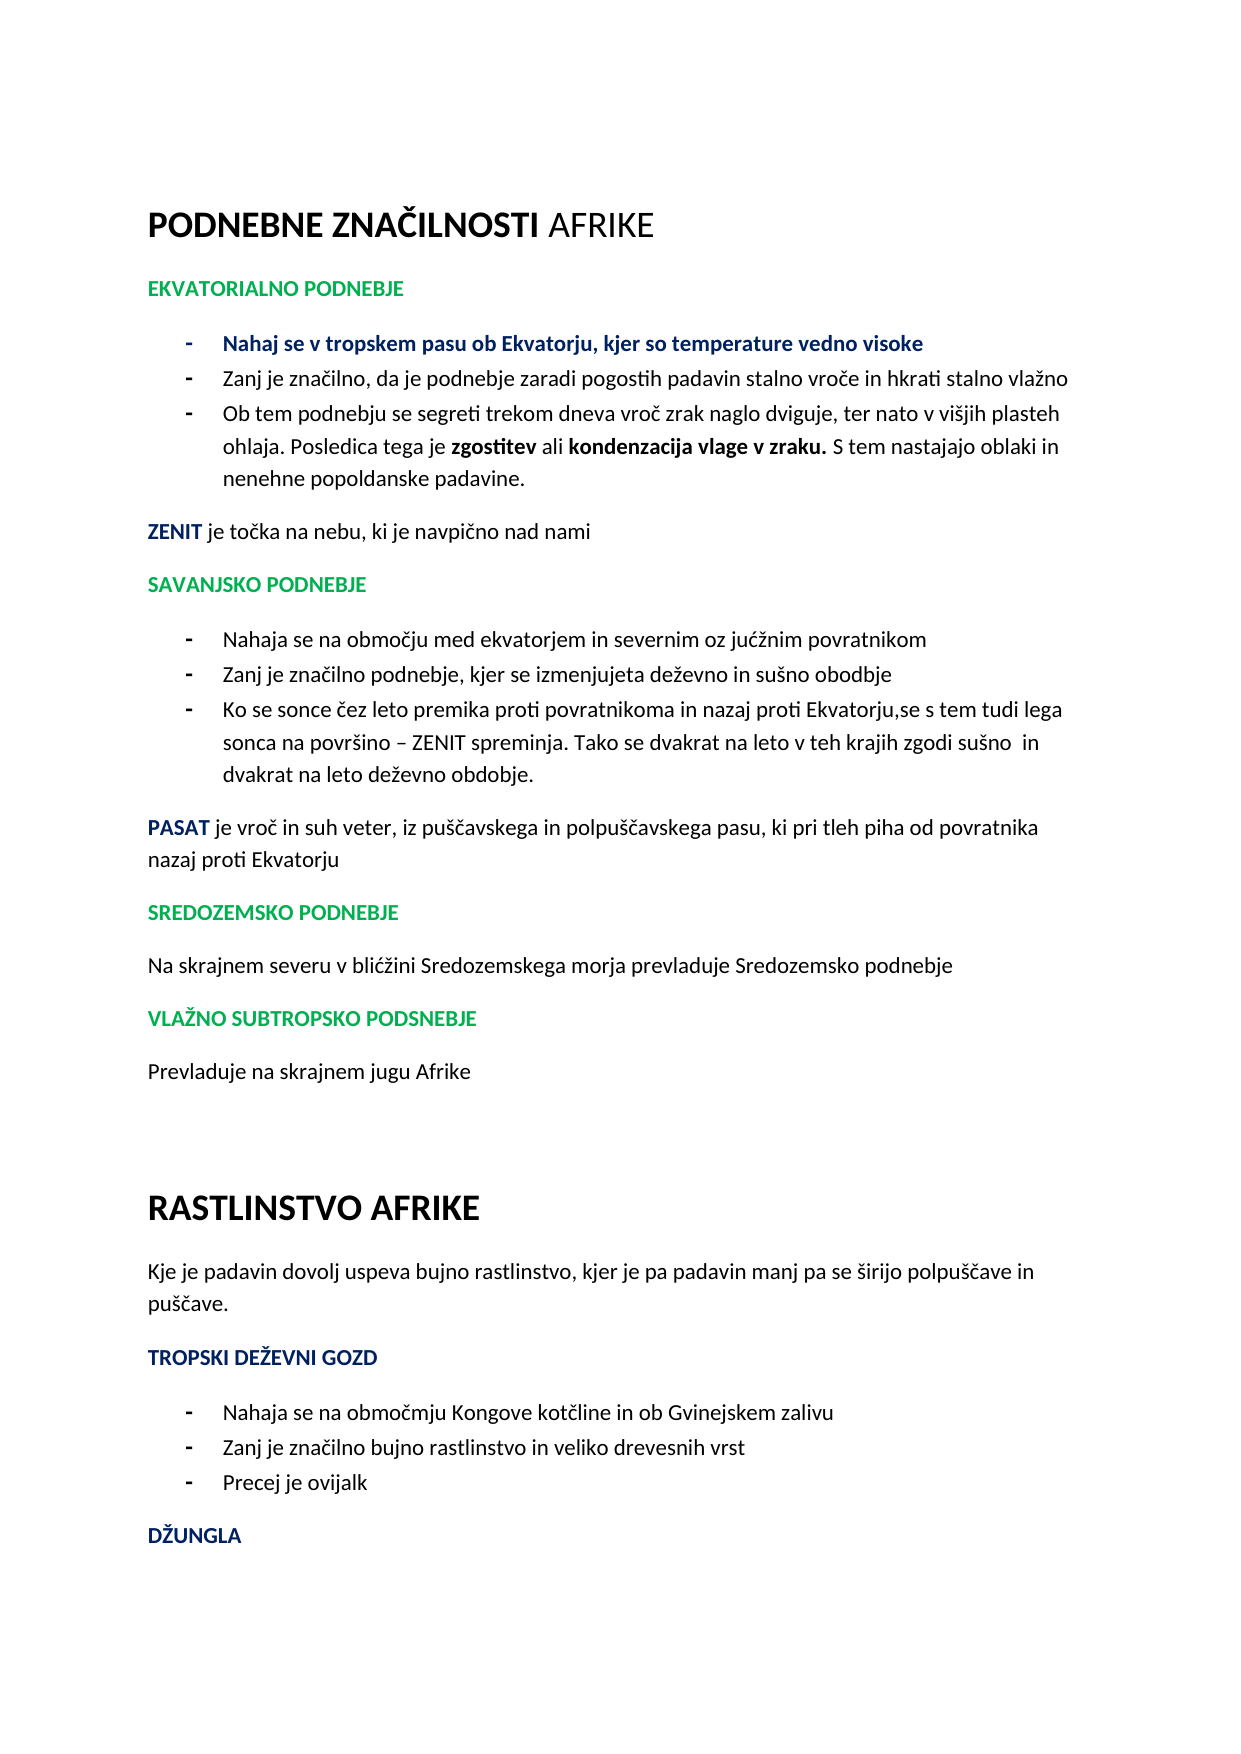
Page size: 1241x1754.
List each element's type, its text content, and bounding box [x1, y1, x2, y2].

list Nahaja se na območmju Kongove kotčline in ob Gvinejskem zalivu [185, 1396, 1093, 1426]
text Kje je padavin dovolj uspeva bujno rastlinstvo, kjer je pa padavin manj pa se širijo polpuščave in puščave. [148, 1257, 1093, 1318]
text ZENIT je točka na nebu, ki je navpično nad nami [148, 517, 1093, 545]
text TROPSKI DEŽEVNI GOZD [148, 1343, 1093, 1371]
list Zanj je značilno podnebje, kjer se izmenjujeta deževno in sušno obodbje [185, 658, 1093, 689]
text Prevladuje na skrajnem jugu Afrike [148, 1057, 1093, 1085]
text EKVATORIALNO PODNEBJE [148, 274, 1093, 302]
text PODNEBNE ZNAČILNOSTI AFRIKE [148, 201, 1093, 246]
text VLAŽNO SUBTROPSKO PODSNEBJE [148, 1004, 1093, 1032]
text DŽUNGLA [148, 1521, 1093, 1549]
text SAVANJSKO PODNEBJE [148, 570, 1093, 598]
text PASAT je vroč in suh veter, iz puščavskega in polpuščavskega pasu, ki pri tleh piha od povratnika nazaj proti Ekvatorju [148, 813, 1093, 873]
list Ob tem podnebju se segreti trekom dneva vroč zrak naglo dviguje, ter nato v višjih plasteh ohlaja. Posledica tega je zgostitev ali kondenzacija vlage v zraku. S tem nastajajo oblaki in nenehne popoldanske padavine. [185, 397, 1093, 492]
list Nahaja se na območju med ekvatorjem in severnim oz jućžnim povratnikom [185, 623, 1093, 654]
text Na skrajnem severu v blićžini Sredozemskega morja prevladuje Sredozemsko podnebje [148, 951, 1093, 979]
list Zanj je značilno bujno rastlinstvo in veliko drevesnih vrst [185, 1431, 1093, 1461]
list Nahaj se v tropskem pasu ob Ekvatorju, kjer so temperature vedno visoke [185, 327, 1093, 358]
text RASTLINSTVO AFRIKE [148, 1184, 1093, 1230]
text SREDOZEMSKO PODNEBJE [148, 898, 1093, 926]
list Zanj je značilno, da je podnebje zaradi pogostih padavin stalno vroče in hkrati stalno vlažno [185, 362, 1093, 393]
list Ko se sonce čez leto premika proti povratnikoma in nazaj proti Ekvatorju,se s tem tudi lega sonca na površino – ZENIT spreminja. Tako se dvakrat na leto v teh krajih zgodi sušno in dvakrat na leto deževno obdobje. [185, 693, 1093, 788]
list Precej je ovijalk [185, 1466, 1093, 1496]
